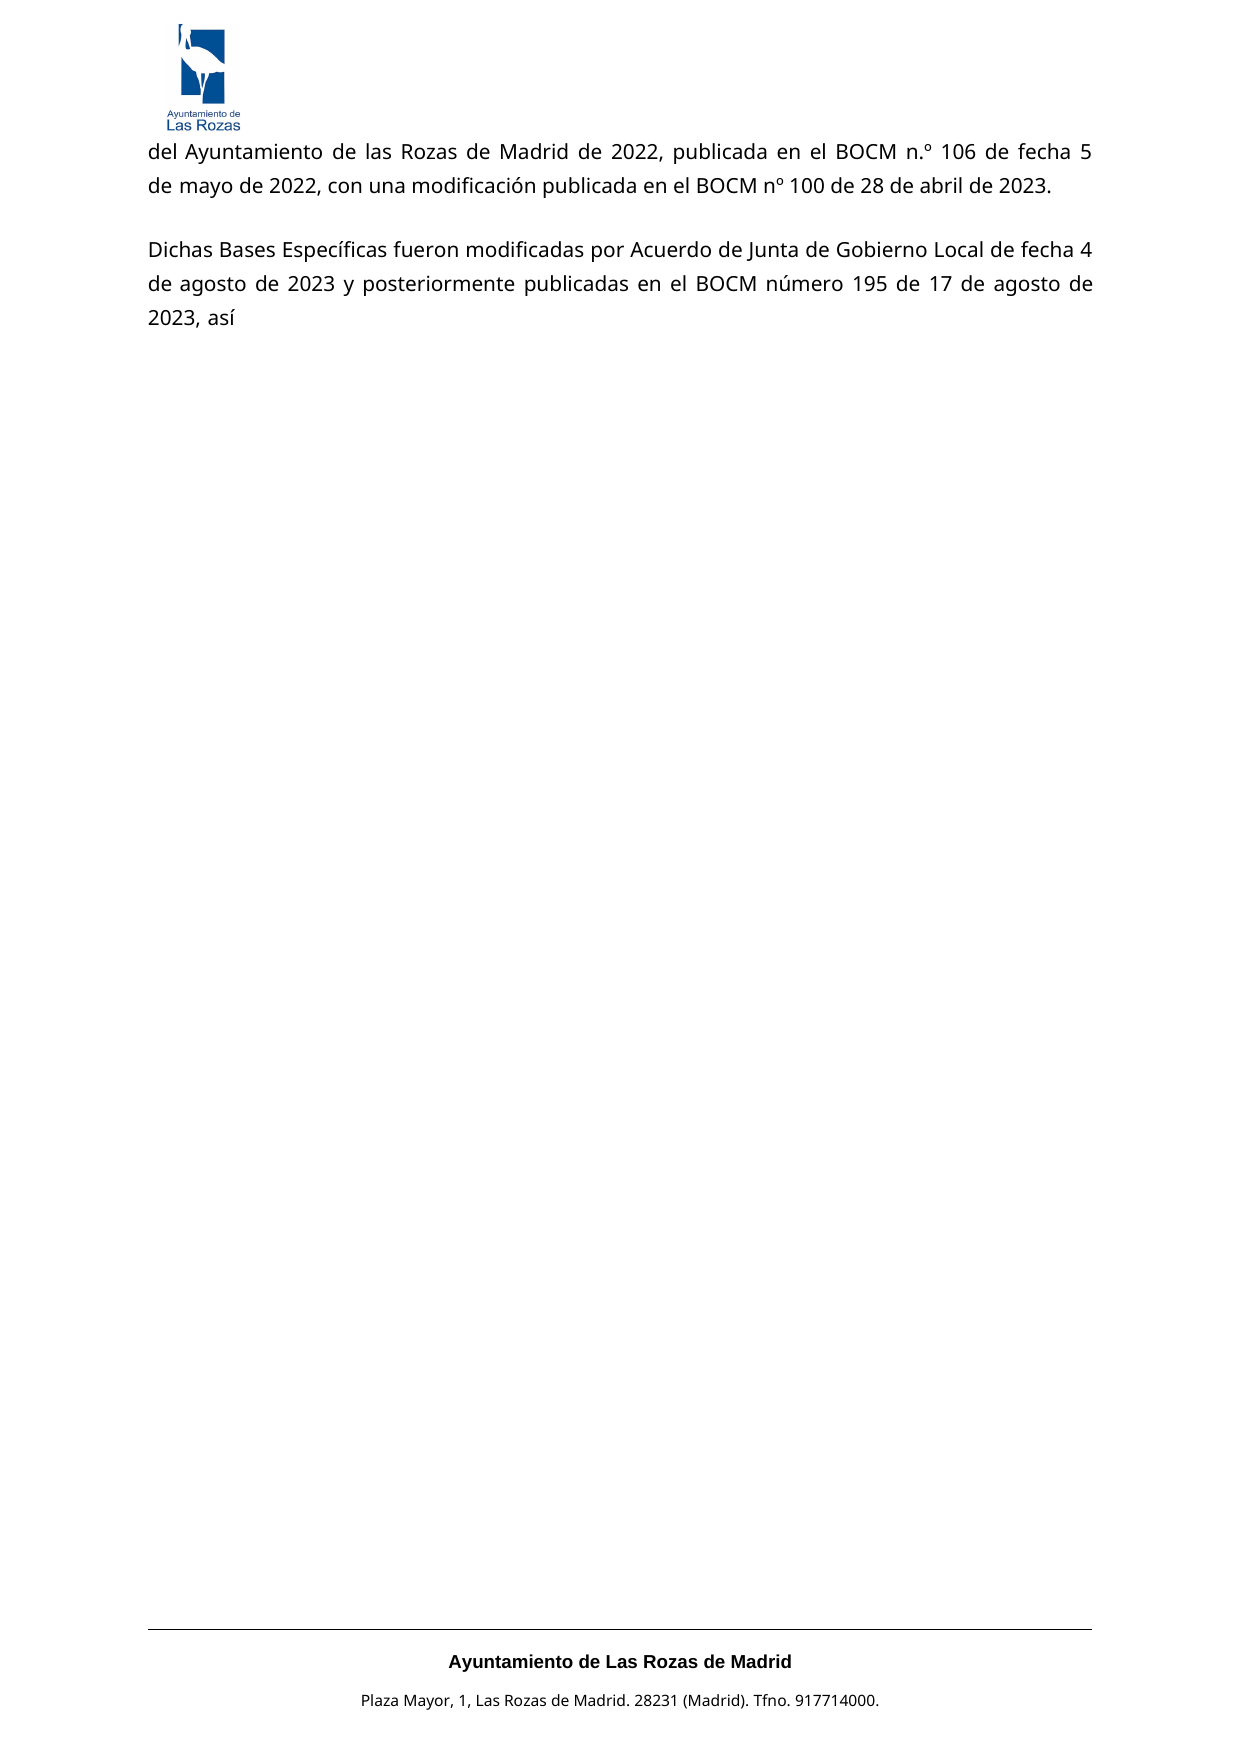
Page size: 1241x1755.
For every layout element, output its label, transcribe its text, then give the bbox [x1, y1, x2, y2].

text Dichas Bases Específicas fueron modificadas por Acuerdo de Junta de Gobierno Local de fecha 4 de agosto de 2023 y posteriormente publicadas en el BOCM número 195 de 17 de agosto de 2023, así [148, 235, 1093, 332]
text del Ayuntamiento de las Rozas de Madrid de 2022, publicada en el BOCM n.º 106 de fecha 5 de mayo de 2022, con una modificación publicada en el BOCM nº 100 de 28 de abril de 2023. [148, 137, 1093, 200]
